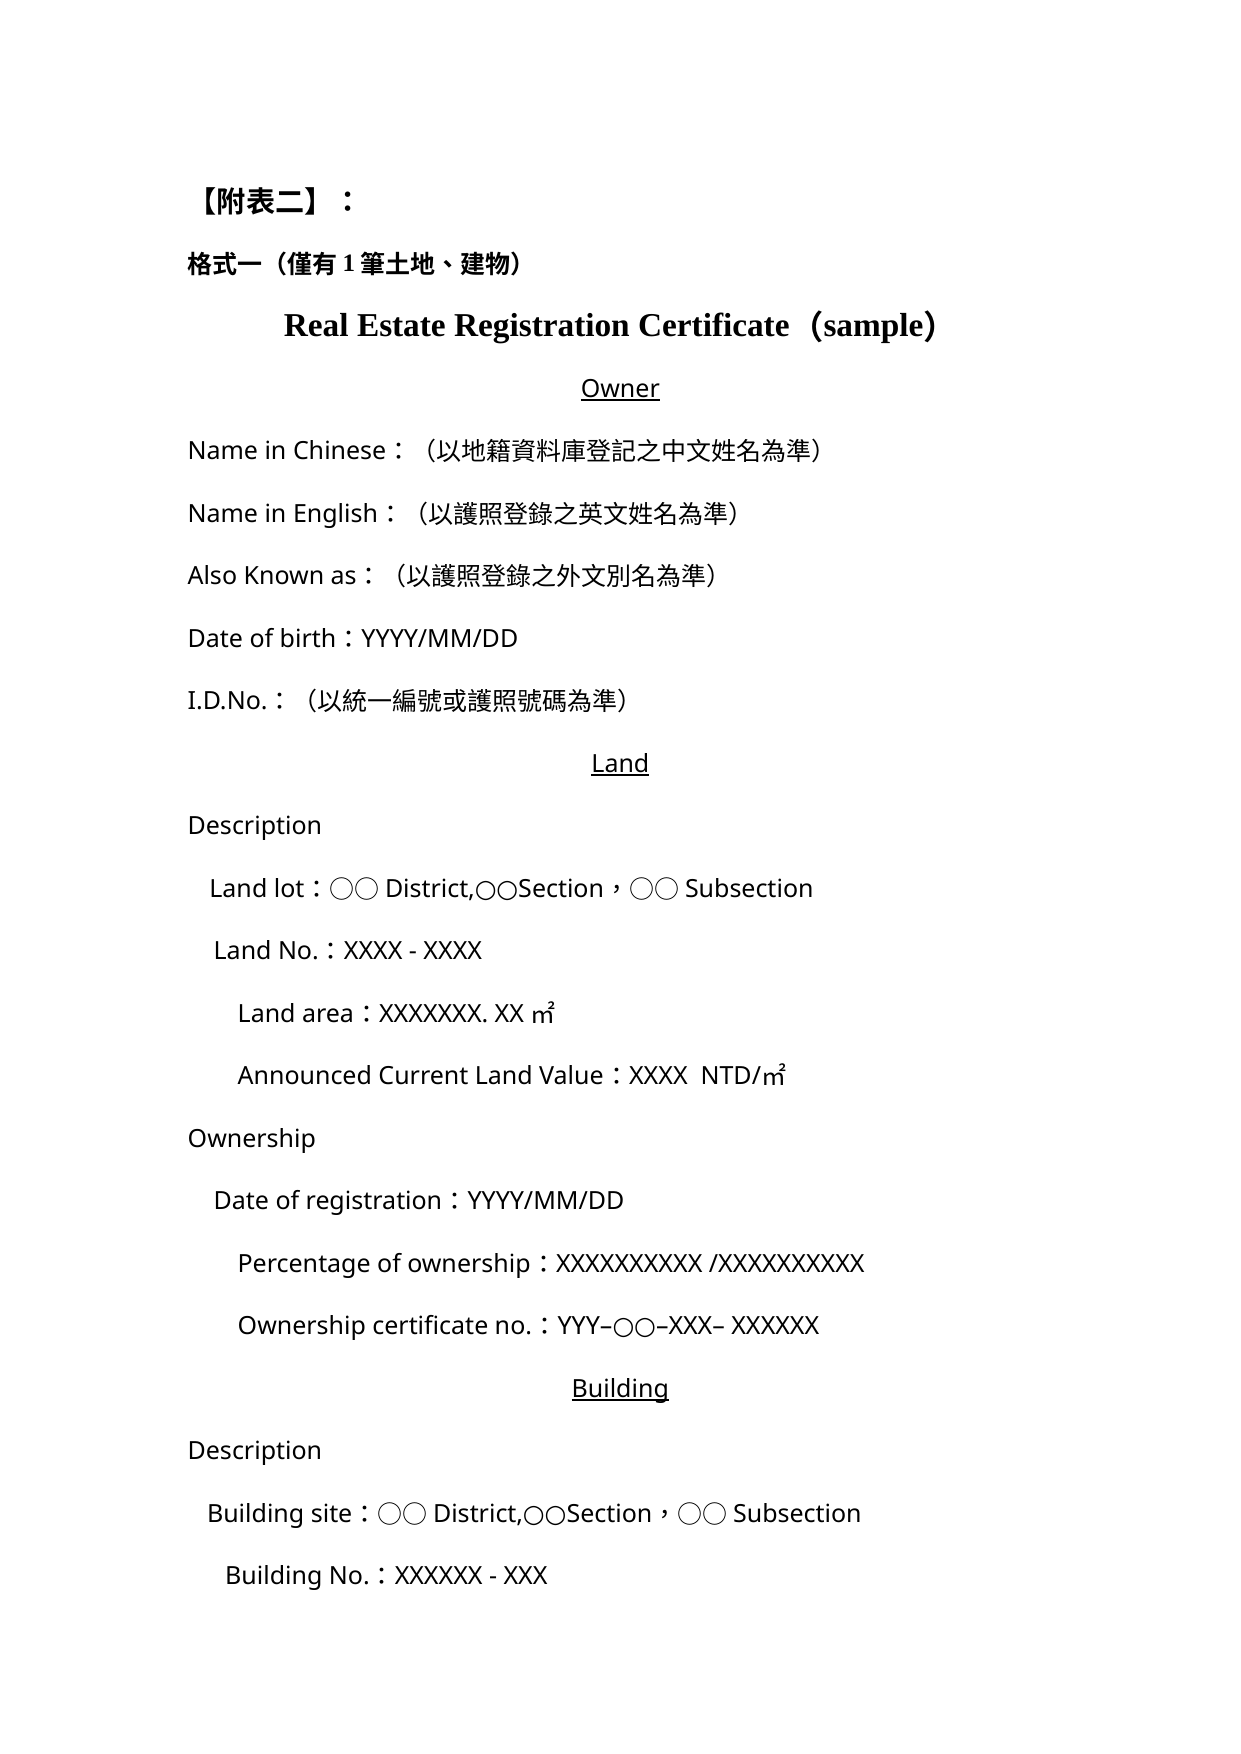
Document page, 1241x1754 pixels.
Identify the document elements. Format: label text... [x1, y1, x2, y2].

text Name in English：（以護照登錄之英文姓名為準） [187, 471, 1053, 533]
text Description [187, 1408, 1053, 1471]
text Land area：XXXXXXX. XX ㎡ [187, 971, 1053, 1033]
text Also Known as：（以護照登錄之外文別名為準） [187, 533, 1053, 596]
text Building site：○○ District‚○○Section，○○ Subsection [187, 1471, 1053, 1533]
text Ownership certificate no.：YYY–○○–XXX– XXXXXX [187, 1283, 1053, 1346]
text Land No.：XXXX - XXXX [187, 908, 1053, 971]
text Description [187, 783, 1053, 846]
text Date of registration：YYYY/MM/DD [187, 1158, 1053, 1221]
text Date of birth：YYYY/MM/DD [187, 596, 1053, 658]
text Building [187, 1346, 1053, 1408]
text Ownership [187, 1096, 1053, 1158]
text Land lot：○○ District‚○○Section，○○ Subsection [187, 846, 1053, 908]
text Percentage of ownership：XXXXXXXXXX /XXXXXXXXXX [187, 1221, 1053, 1283]
text Real Estate Registration Certificate（sample） [187, 283, 1053, 346]
text Announced Current Land Value：XXXX NTD/㎡ [187, 1033, 1053, 1096]
text 格式一（僅有1筆土地、建物） [187, 221, 1053, 283]
text Building No.：XXXXXX - XXX [216, 1533, 1053, 1596]
text Name in Chinese：（以地籍資料庫登記之中文姓名為準） [187, 408, 1053, 471]
text Owner [187, 346, 1053, 408]
text 【附表二】： [187, 158, 1053, 221]
text Land [187, 721, 1053, 783]
text I.D.No.：（以統一編號或護照號碼為準） [187, 658, 1053, 721]
